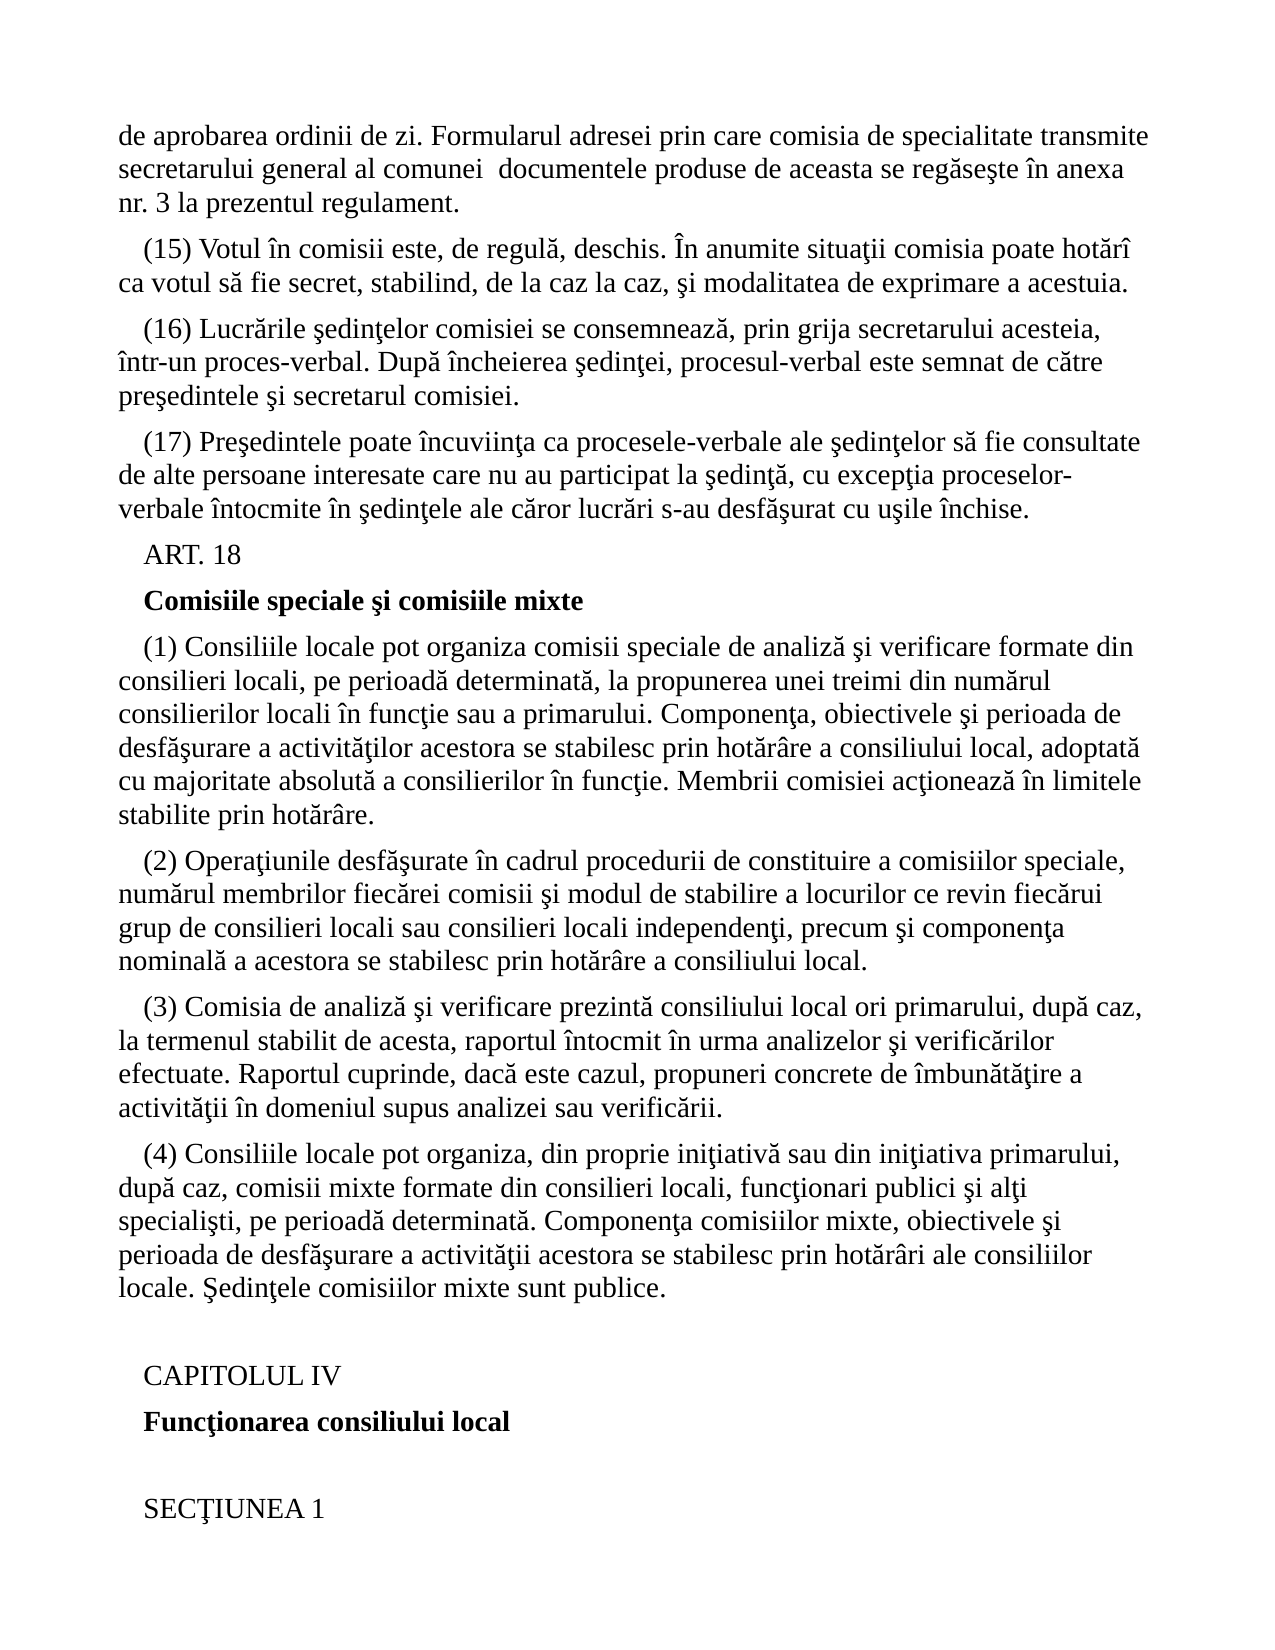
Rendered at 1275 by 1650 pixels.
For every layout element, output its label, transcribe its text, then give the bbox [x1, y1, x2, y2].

text de aprobarea ordinii de zi. Formularul adresei prin care comisia de specialitate transmite secretarului general al comunei documentele produse de aceasta se regăseşte în anexa nr. 3 la prezentul regulament. [118, 118, 1157, 219]
text ART. 18 [118, 537, 1157, 571]
text Comisiile speciale şi comisiile mixte [118, 583, 1157, 617]
text Funcţionarea consiliului local [118, 1404, 1157, 1437]
text (16) Lucrările şedinţelor comisiei se consemnează, prin grija secretarului acesteia, într-un proces-verbal. După încheierea şedinţei, procesul-verbal este semnat de către preşedintele şi secretarul comisiei. [118, 311, 1157, 411]
text CAPITOLUL IV [118, 1358, 1157, 1391]
text (3) Comisia de analiză şi verificare prezintă consiliului local ori primarului, după caz, la termenul stabilit de acesta, raportul întocmit în urma analizelor şi verificărilor efectuate. Raportul cuprinde, dacă este cazul, propuneri concrete de îmbunătăţire a activităţii în domeniul supus analizei sau verificării. [118, 989, 1157, 1124]
text (15) Votul în comisii este, de regulă, deschis. În anumite situaţii comisia poate hotărî ca votul să fie secret, stabilind, de la caz la caz, şi modalitatea de exprimare a acestuia. [118, 231, 1157, 298]
text (4) Consiliile locale pot organiza, din proprie iniţiativă sau din iniţiativa primarului, după caz, comisii mixte formate din consilieri locali, funcţionari publici şi alţi specialişti, pe perioadă determinată. Componenţa comisiilor mixte, obiectivele şi perioada de desfăşurare a activităţii acestora se stabilesc prin hotărâri ale consiliilor locale. Şedinţele comisiilor mixte sunt publice. [118, 1136, 1157, 1304]
text (1) Consiliile locale pot organiza comisii speciale de analiză şi verificare formate din consilieri locali, pe perioadă determinată, la propunerea unei treimi din numărul consilierilor locali în funcţie sau a primarului. Componenţa, obiectivele şi perioada de desfăşurare a activităţilor acestora se stabilesc prin hotărâre a consiliului local, adoptată cu majoritate absolută a consilierilor în funcţie. Membrii comisiei acţionează în limitele stabilite prin hotărâre. [118, 629, 1157, 830]
text SECŢIUNEA 1 [118, 1491, 1157, 1524]
text (17) Preşedintele poate încuviinţa ca procesele-verbale ale şedinţelor să fie consultate de alte persoane interesate care nu au participat la şedinţă, cu excepţia proceselor-verbale întocmite în şedinţele ale căror lucrări s-au desfăşurat cu uşile închise. [118, 424, 1157, 524]
text (2) Operaţiunile desfăşurate în cadrul procedurii de constituire a comisiilor speciale, numărul membrilor fiecărei comisii şi modul de stabilire a locurilor ce revin fiecărui grup de consilieri locali sau consilieri locali independenţi, precum şi componenţa nominală a acestora se stabilesc prin hotărâre a consiliului local. [118, 843, 1157, 977]
